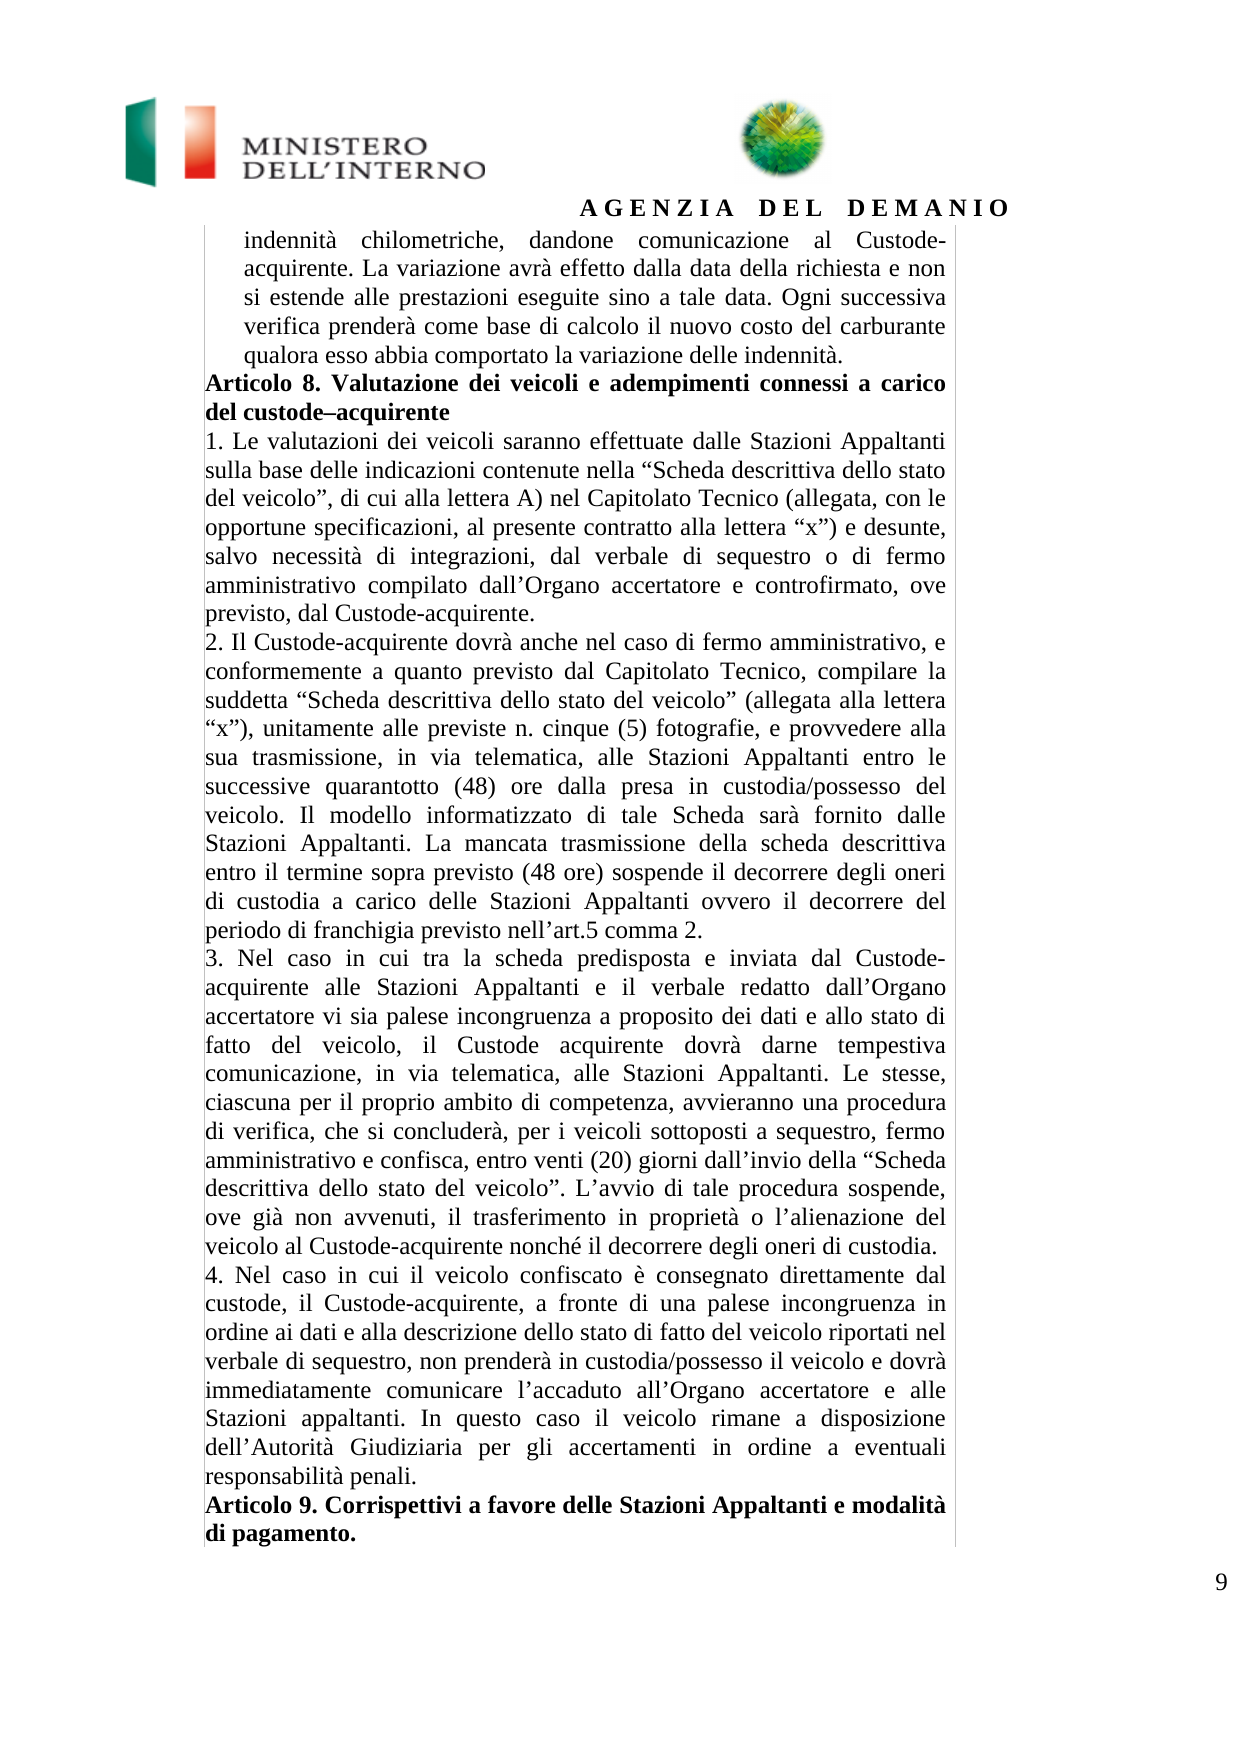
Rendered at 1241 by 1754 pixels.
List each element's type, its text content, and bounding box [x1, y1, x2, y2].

list indennità chilometriche, dandone comunicazione al Custode-acquirente. La variazione avrà effetto dalla data della richiesta e non si estende alle prestazioni eseguite sino a tale data. Ogni successiva verifica prenderà come base di calcolo il nuovo costo del carburante qualora esso abbia comportato la variazione delle indennità. [205, 225, 955, 368]
text Articolo 8. Valutazione dei veicoli e adempimenti connessi a carico del custode–acquirente [205, 368, 955, 426]
text 1. Le valutazioni dei veicoli saranno effettuate dalle Stazioni Appaltanti sulla base delle indicazioni contenute nella “Scheda descrittiva dello stato del veicolo”, di cui alla lettera A) nel Capitolato Tecnico (allegata, con le opportune specificazioni, al presente contratto alla lettera “x”) e desunte, salvo necessità di integrazioni, dal verbale di sequestro o di fermo amministrativo compilato dall’Organo accertatore e controfirmato, ove previsto, dal Custode-acquirente. [205, 426, 955, 627]
text 2. Il Custode-acquirente dovrà anche nel caso di fermo amministrativo, e conformemente a quanto previsto dal Capitolato Tecnico, compilare la suddetta “Scheda descrittiva dello stato del veicolo” (allegata alla lettera “x”), unitamente alle previste n. cinque (5) fotografie, e provvedere alla sua trasmissione, in via telematica, alle Stazioni Appaltanti entro le successive quarantotto (48) ore dalla presa in custodia/possesso del veicolo. Il modello informatizzato di tale Scheda sarà fornito dalle Stazioni Appaltanti. La mancata trasmissione della scheda descrittiva entro il termine sopra previsto (48 ore) sospende il decorrere degli oneri di custodia a carico delle Stazioni Appaltanti ovvero il decorrere del periodo di franchigia previsto nell’art.5 comma 2. [205, 627, 955, 943]
text 4. Nel caso in cui il veicolo confiscato è consegnato direttamente dal custode, il Custode-acquirente, a fronte di una palese incongruenza in ordine ai dati e alla descrizione dello stato di fatto del veicolo riportati nel verbale di sequestro, non prenderà in custodia/possesso il veicolo e dovrà immediatamente comunicare l’accaduto all’Organo accertatore e alle Stazioni appaltanti. In questo caso il veicolo rimane a disposizione dell’Autorità Giudiziaria per gli accertamenti in ordine a eventuali responsabilità penali. [205, 1260, 955, 1490]
text Articolo 9. Corrispettivi a favore delle Stazioni Appaltanti e modalità di pagamento. [205, 1490, 955, 1547]
text 3. Nel caso in cui tra la scheda predisposta e inviata dal Custode-acquirente alle Stazioni Appaltanti e il verbale redatto dall’Organo accertatore vi sia palese incongruenza a proposito dei dati e allo stato di fatto del veicolo, il Custode acquirente dovrà darne tempestiva comunicazione, in via telematica, alle Stazioni Appaltanti. Le stesse, ciascuna per il proprio ambito di competenza, avvieranno una procedura di verifica, che si concluderà, per i veicoli sottoposti a sequestro, fermo amministrativo e confisca, entro venti (20) giorni dall’invio della “Scheda descrittiva dello stato del veicolo”. L’avvio di tale procedura sospende, ove già non avvenuti, il trasferimento in proprietà o l’alienazione del veicolo al Custode-acquirente nonché il decorrere degli oneri di custodia. [205, 943, 955, 1260]
